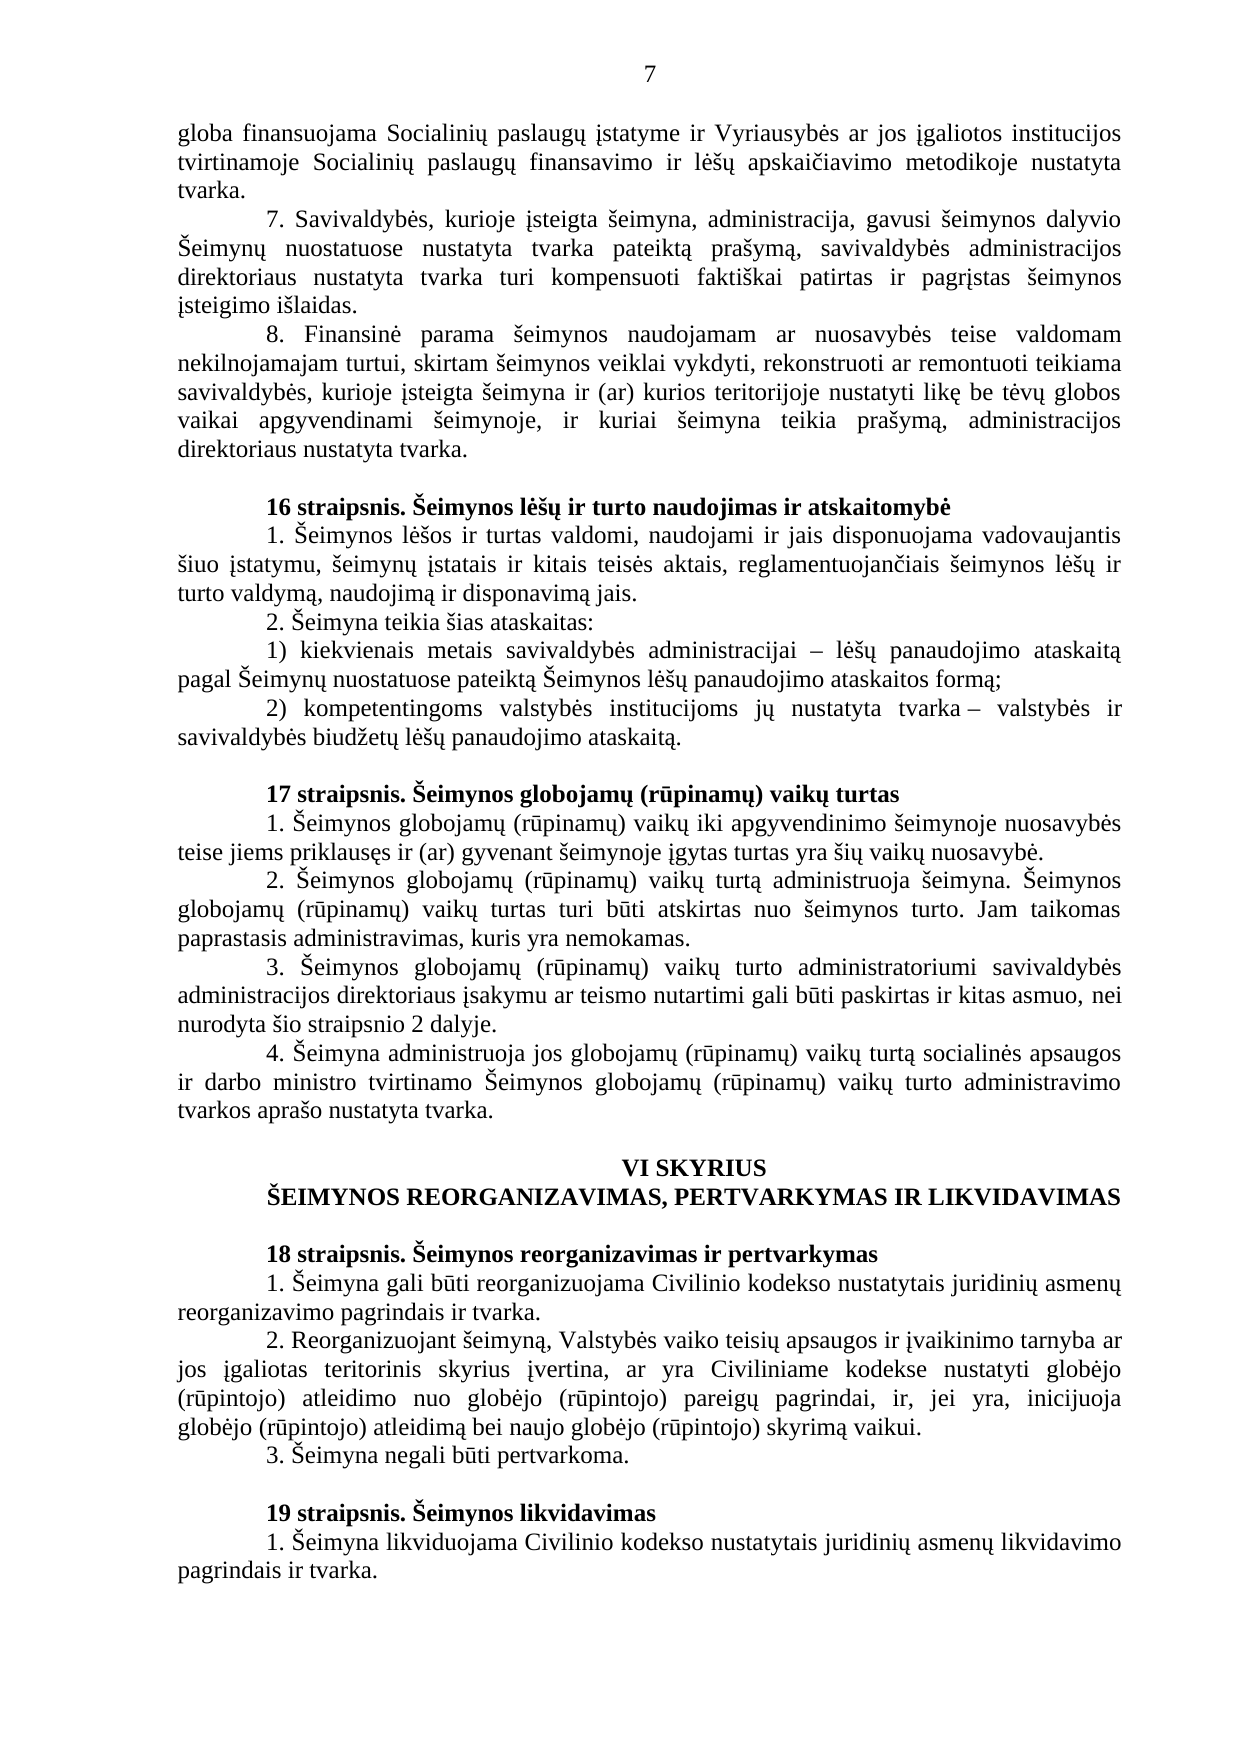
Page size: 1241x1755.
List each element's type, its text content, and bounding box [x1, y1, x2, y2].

text 1. Šeimynos globojamų (rūpinamų) vaikų iki apgyvendinimo šeimynoje nuosavybės teise jiems priklausęs ir (ar) gyvenant šeimynoje įgytas turtas yra šių vaikų nuosavybė. [177, 808, 1122, 866]
text 1. Šeimyna gali būti reorganizuojama Civilinio kodekso nustatytais juridinių asmenų reorganizavimo pagrindais ir tvarka. [177, 1268, 1122, 1326]
text 1) kiekvienais metais savivaldybės administracijai – lėšų panaudojimo ataskaitą pagal Šeimynų nuostatuose pateiktą Šeimynos lėšų panaudojimo ataskaitos formą; [177, 636, 1122, 693]
text 2. Reorganizuojant šeimyną, Valstybės vaiko teisių apsaugos ir įvaikinimo tarnyba ar jos įgaliotas teritorinis skyrius įvertina, ar yra Civiliniame kodekse nustatyti globėjo (rūpintojo) atleidimo nuo globėjo (rūpintojo) pareigų pagrindai, ir, jei yra, inicijuoja globėjo (rūpintojo) atleidimą bei naujo globėjo (rūpintojo) skyrimą vaikui. [177, 1326, 1122, 1441]
text 2. Šeimyna teikia šias ataskaitas: [177, 607, 1122, 636]
text 2. Šeimynos globojamų (rūpinamų) vaikų turtą administruoja šeimyna. Šeimynos globojamų (rūpinamų) vaikų turtas turi būti atskirtas nuo šeimynos turto. Jam taikomas paprastasis administravimas, kuris yra nemokamas. [177, 866, 1122, 952]
text globa finansuojama Socialinių paslaugų įstatyme ir Vyriausybės ar jos įgaliotos institucijos tvirtinamoje Socialinių paslaugų finansavimo ir lėšų apskaičiavimo metodikoje nustatyta tvarka. [177, 118, 1122, 204]
text 7. Savivaldybės, kurioje įsteigta šeimyna, administracija, gavusi šeimynos dalyvio Šeimynų nuostatuose nustatyta tvarka pateiktą prašymą, savivaldybės administracijos direktoriaus nustatyta tvarka turi kompensuoti faktiškai patirtas ir pagrįstas šeimynos įsteigimo išlaidas. [177, 204, 1122, 319]
text 18 straipsnis. Šeimynos reorganizavimas ir pertvarkymas [177, 1239, 1122, 1268]
text 17 straipsnis. Šeimynos globojamų (rūpinamų) vaikų turtas [177, 779, 1122, 808]
text 4. Šeimyna administruoja jos globojamų (rūpinamų) vaikų turtą socialinės apsaugos ir darbo ministro tvirtinamo Šeimynos globojamų (rūpinamų) vaikų turto administravimo tvarkos aprašo nustatyta tvarka. [177, 1038, 1122, 1124]
text 8. Finansinė parama šeimynos naudojamam ar nuosavybės teise valdomam nekilnojamajam turtui, skirtam šeimynos veiklai vykdyti, rekonstruoti ar remontuoti teikiama savivaldybės, kurioje įsteigta šeimyna ir (ar) kurios teritorijoje nustatyti likę be tėvų globos vaikai apgyvendinami šeimynoje, ir kuriai šeimyna teikia prašymą, administracijos direktoriaus nustatyta tvarka. [177, 319, 1122, 463]
text 1. Šeimynos lėšos ir turtas valdomi, naudojami ir jais disponuojama vadovaujantis šiuo įstatymu, šeimynų įstatais ir kitais teisės aktais, reglamentuojančiais šeimynos lėšų ir turto valdymą, naudojimą ir disponavimą jais. [177, 521, 1122, 607]
text ŠEIMYNOS REORGANIZAVIMAS, PERTVARKYMAS IR LIKVIDAVIMAS [177, 1182, 1122, 1211]
text 1. Šeimyna likviduojama Civilinio kodekso nustatytais juridinių asmenų likvidavimo pagrindais ir tvarka. [177, 1527, 1122, 1584]
text 3. Šeimynos globojamų (rūpinamų) vaikų turto administratoriumi savivaldybės administracijos direktoriaus įsakymu ar teismo nutartimi gali būti paskirtas ir kitas asmuo, nei nurodyta šio straipsnio 2 dalyje. [177, 952, 1122, 1038]
text 3. Šeimyna negali būti pertvarkoma. [177, 1441, 1122, 1469]
text 16 straipsnis. Šeimynos lėšų ir turto naudojimas ir atskaitomybė [177, 492, 1122, 521]
text 19 straipsnis. Šeimynos likvidavimas [177, 1498, 1122, 1527]
text vI SKYRIUS [177, 1153, 1122, 1182]
text 2) kompetentingoms valstybės institucijoms jų nustatyta tvarka – valstybės ir savivaldybės biudžetų lėšų panaudojimo ataskaitą. [177, 693, 1122, 751]
